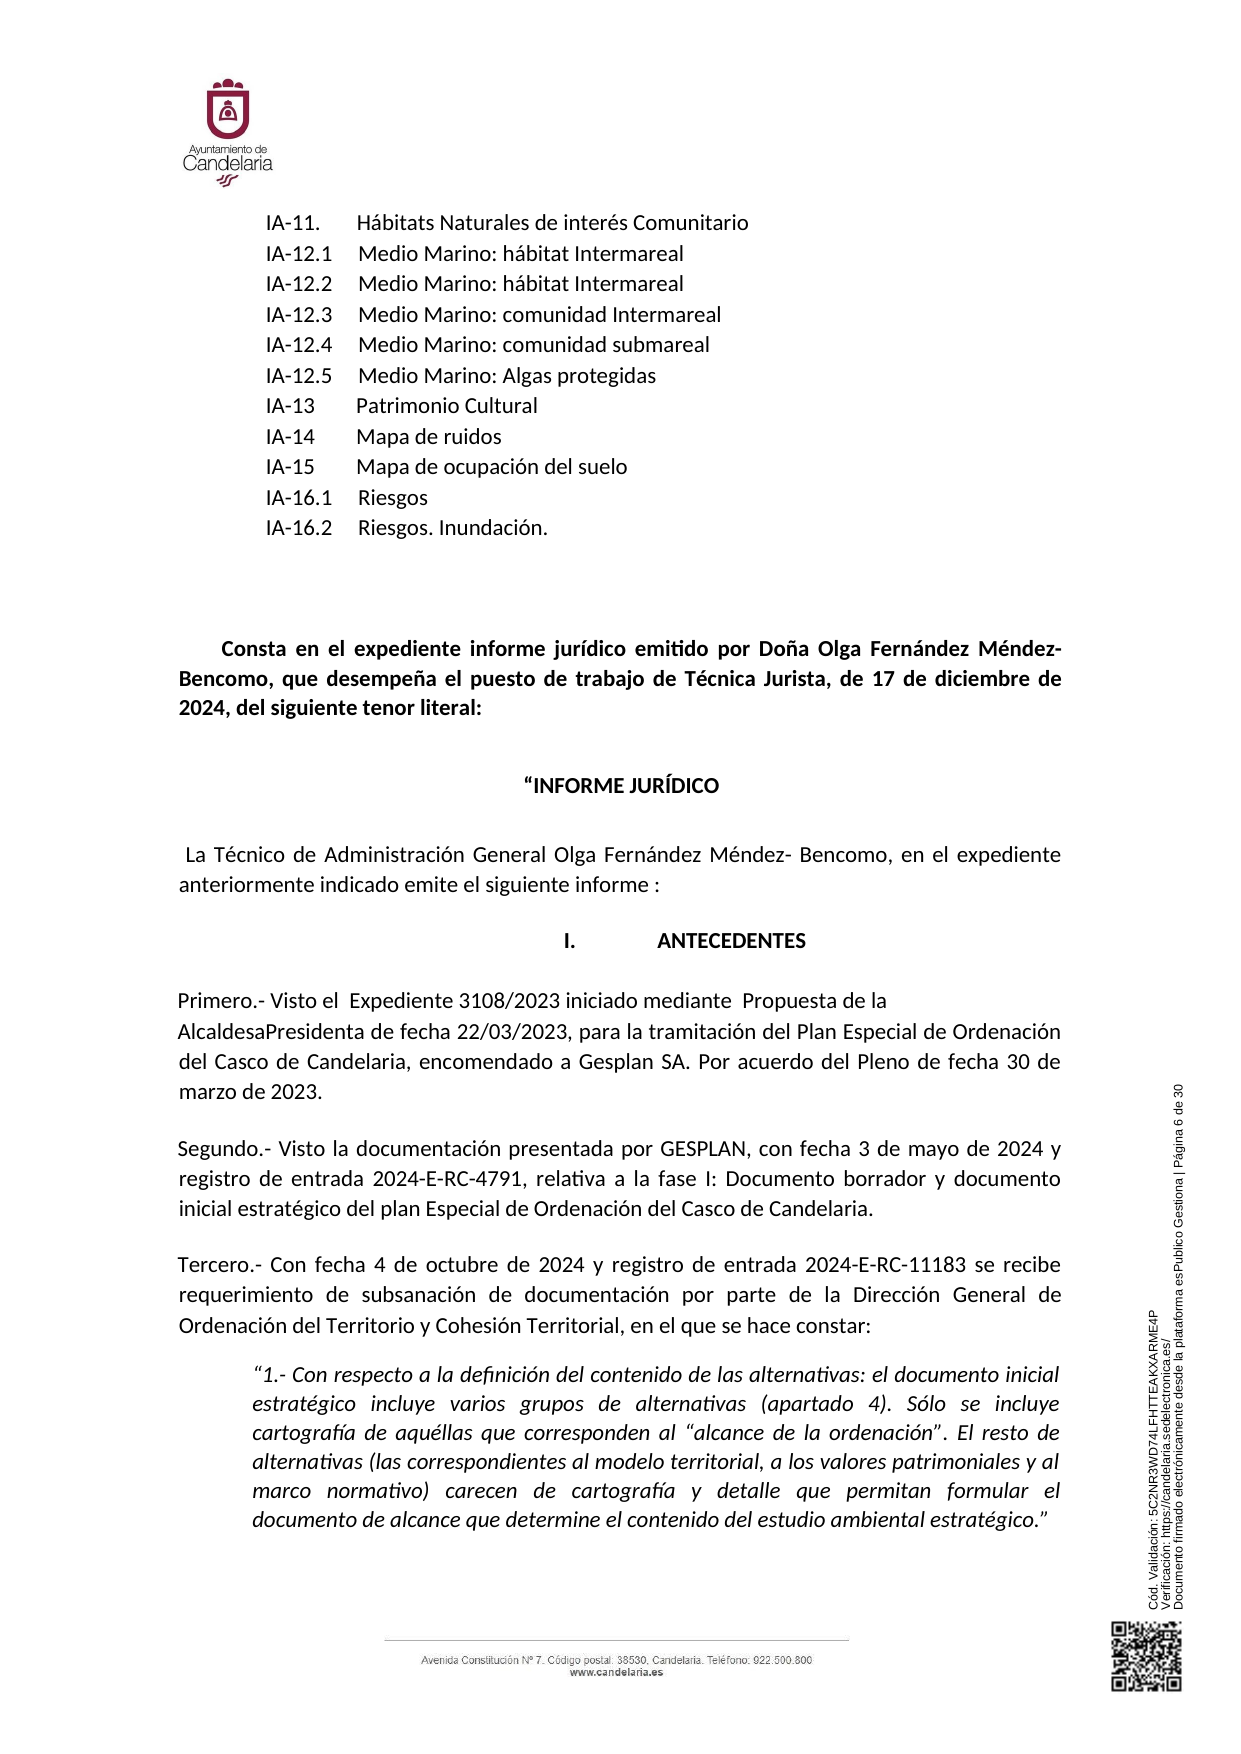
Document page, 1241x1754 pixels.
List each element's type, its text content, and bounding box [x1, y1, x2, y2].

text IA-13 Patrimonio Cultural [266, 391, 1063, 419]
text IA-12.1 Medio Marino: hábitat Intermareal [266, 239, 1063, 267]
text IA-12.5 Medio Marino: Algas protegidas [266, 361, 1063, 389]
text IA-14 Mapa de ruidos [266, 422, 1063, 450]
text Consta en el expediente informe jurídico emitido por Doña Olga Fernández Méndez-Bencomo, que desempeña el puesto de trabajo de Técnica Jurista, de 17 de diciembre de 2024, del siguiente tenor literal: [177, 634, 1063, 721]
text IA-16.1 Riesgos [266, 483, 1063, 511]
text IA-12.2 Medio Marino: hábitat Intermareal [266, 269, 1063, 297]
text IA-12.3 Medio Marino: comunidad Intermareal [266, 300, 1063, 328]
text IA-15 Mapa de ocupación del suelo [266, 452, 1063, 480]
text Tercero.- Con fecha 4 de octubre de 2024 y registro de entrada 2024-E-RC-11183 se recibe requerimiento de subsanación de documentación por parte de la Dirección General de Ordenación del Territorio y Cohesión Territorial, en el que se hace constar: [177, 1250, 1063, 1339]
text IA-11. Hábitats Naturales de interés Comunitario [266, 208, 1063, 236]
text “1.- Con respecto a la definición del contenido de las alternativas: el documento inicial estratégico incluye varios grupos de alternativas (apartado 4). Sólo se incluye cartografía de aquéllas que corresponden al “alcance de la ordenación”. El resto de alternativas (las correspondientes al modelo territorial, a los valores patrimoniales y al marco normativo) carecen de cartografía y detalle que permitan formular el documento de alcance que determine el contenido del estudio ambiental estratégico.” [252, 1360, 1063, 1533]
subtitle I. ANTECEDENTES [177, 927, 1063, 955]
text La Técnico de Administración General Olga Fernández Méndez- Bencomo, en el expediente anteriormente indicado emite el siguiente informe : [177, 840, 1063, 898]
subtitle “INFORME JURÍDICO [338, 771, 904, 799]
text Primero.- Visto el Expediente 3108/2023 iniciado mediante Propuesta de la [177, 986, 1063, 1014]
text Segundo.- Visto la documentación presentada por GESPLAN, con fecha 3 de mayo de 2024 y registro de entrada 2024-E-RC-4791, relativa a la fase I: Documento borrador y documento inicial estratégico del plan Especial de Ordenación del Casco de Candelaria. [177, 1134, 1063, 1222]
text IA-12.4 Medio Marino: comunidad submareal [266, 330, 1063, 358]
text AlcaldesaPresidenta de fecha 22/03/2023, para la tramitación del Plan Especial de Ordenación del Casco de Candelaria, encomendado a Gesplan SA. Por acuerdo del Pleno de fecha 30 de marzo de 2023. [177, 1017, 1063, 1105]
text IA-16.2 Riesgos. Inundación. [266, 513, 1063, 541]
